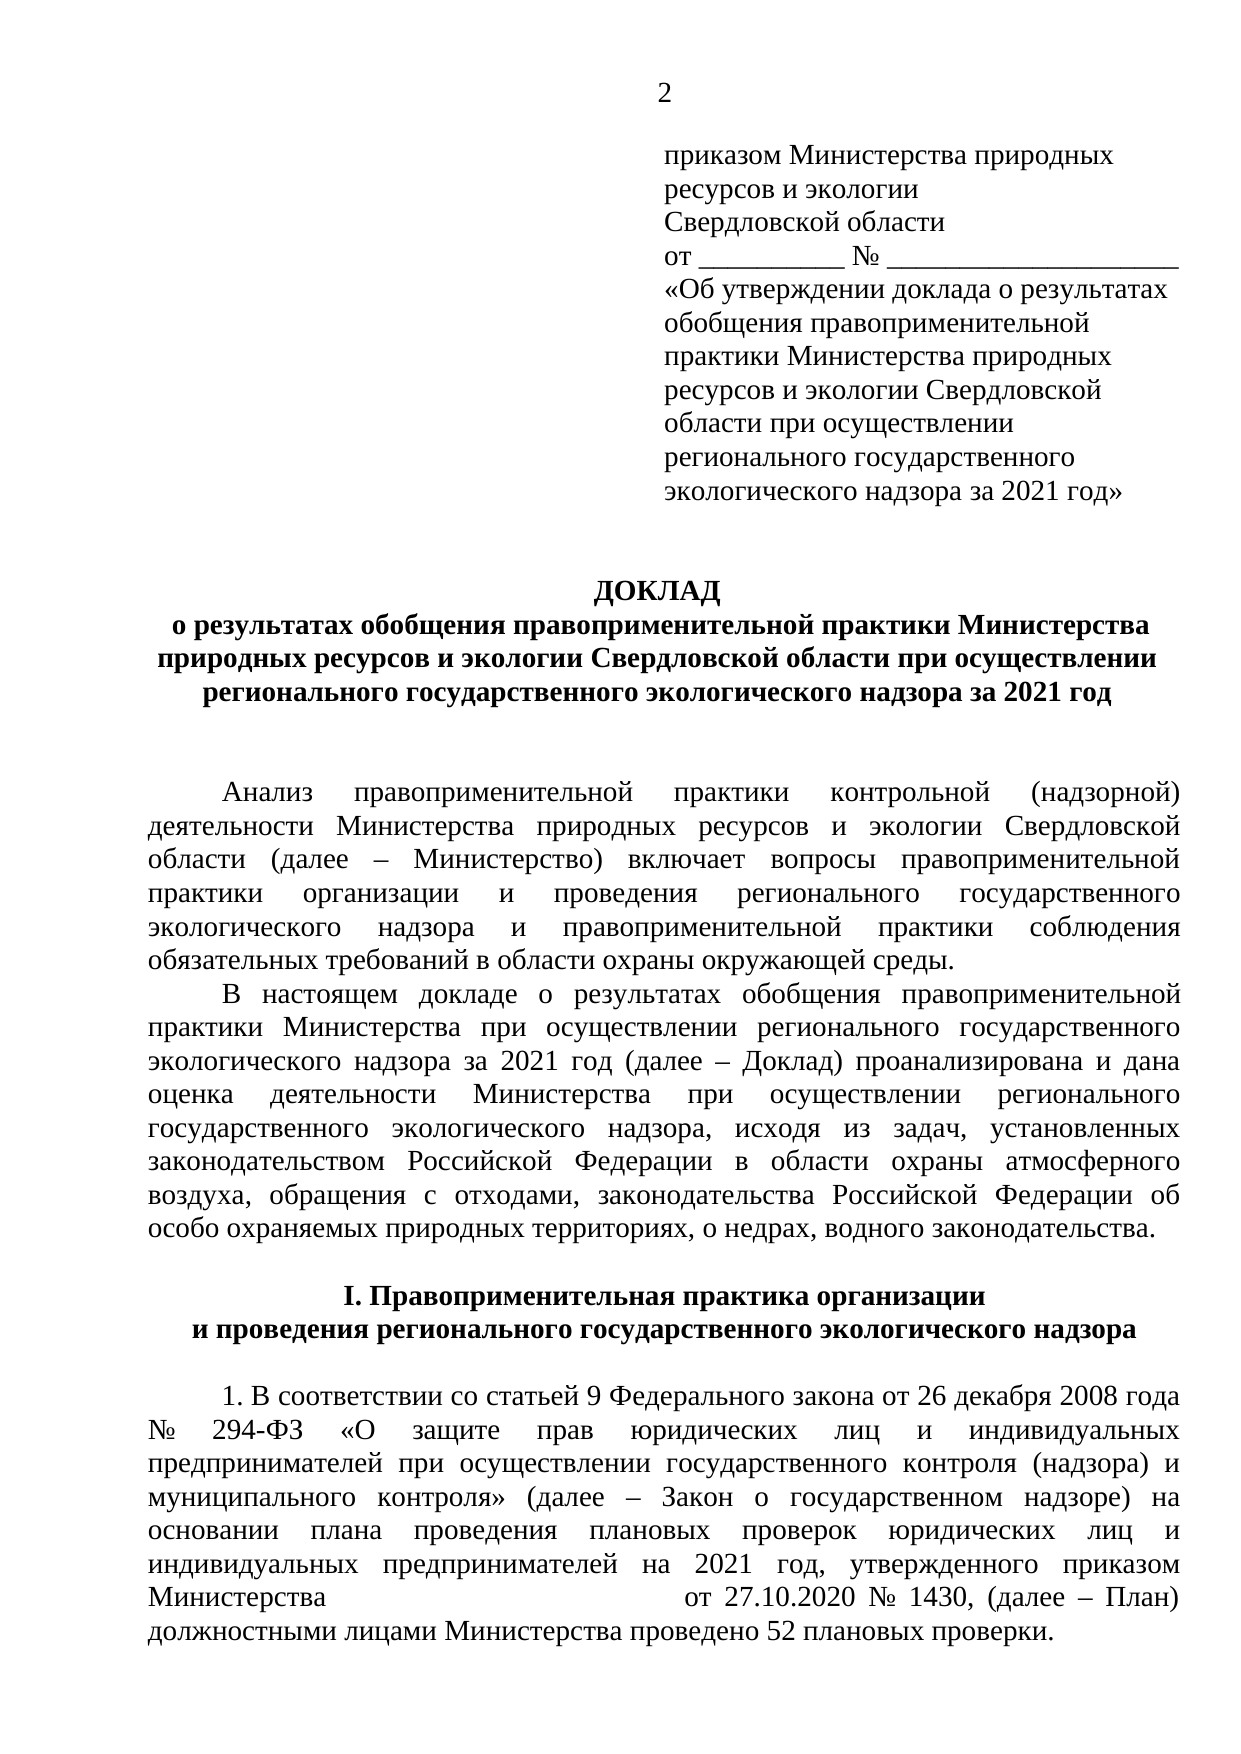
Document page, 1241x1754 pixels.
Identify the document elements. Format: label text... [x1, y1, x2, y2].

text о результатах обобщения правоприменительной практики Министерства природных ресурсов и экологии Свердловской области при осуществлении регионального государственного экологического надзора за 2021 год [148, 607, 1167, 707]
text Анализ правоприменительной практики контрольной (надзорной) деятельности Министерства природных ресурсов и экологии Свердловской области (далее – Министерство) включает вопросы правоприменительной практики организации и проведения регионального государственного экологического надзора и правоприменительной практики соблюдения обязательных требований в области охраны окружающей среды. [148, 774, 1181, 976]
subtitle I. Правоприменительная практика организации [148, 1278, 1181, 1311]
text от __________ № ____________________ «Об утверждении доклада о результатах обобщения правоприменительной практики Министерства природных ресурсов и экологии Свердловской области при осуществлении регионального государственного экологического надзора за 2021 год» [664, 238, 1181, 506]
text В настоящем докладе о результатах обобщения правоприменительной практики Министерства при осуществлении регионального государственного экологического надзора за 2021 год (далее – Доклад) проанализирована и дана оценка деятельности Министерства при осуществлении регионального государственного экологического надзора, исходя из задач, установленных законодательством Российской Федерации в области охраны атмосферного воздуха, обращения с отходами, законодательства Российской Федерации об особо охраняемых природных территориях, о недрах, водного законодательства. [148, 976, 1181, 1244]
subtitle и проведения регионального государственного экологического надзора [148, 1311, 1181, 1345]
text ДОКЛАД [148, 573, 1167, 607]
text приказом Министерства природных ресурсов и экологии [664, 137, 1181, 204]
text 1. В соответствии со статьей 9 Федерального закона от 26 декабря 2008 года № 294-ФЗ «О защите прав юридических лиц и индивидуальных предпринимателей при осуществлении государственного контроля (надзора) и муниципального контроля» (далее – Закон о государственном надзоре) на основании плана проведения плановых проверок юридических лиц и индивидуальных предпринимателей на 2021 год, утвержденного приказом Министерства от 27.10.2020 № 1430, (далее – План) должностными лицами Министерства проведено 52 плановых проверки. [148, 1378, 1181, 1647]
text Свердловской области [664, 204, 1181, 238]
